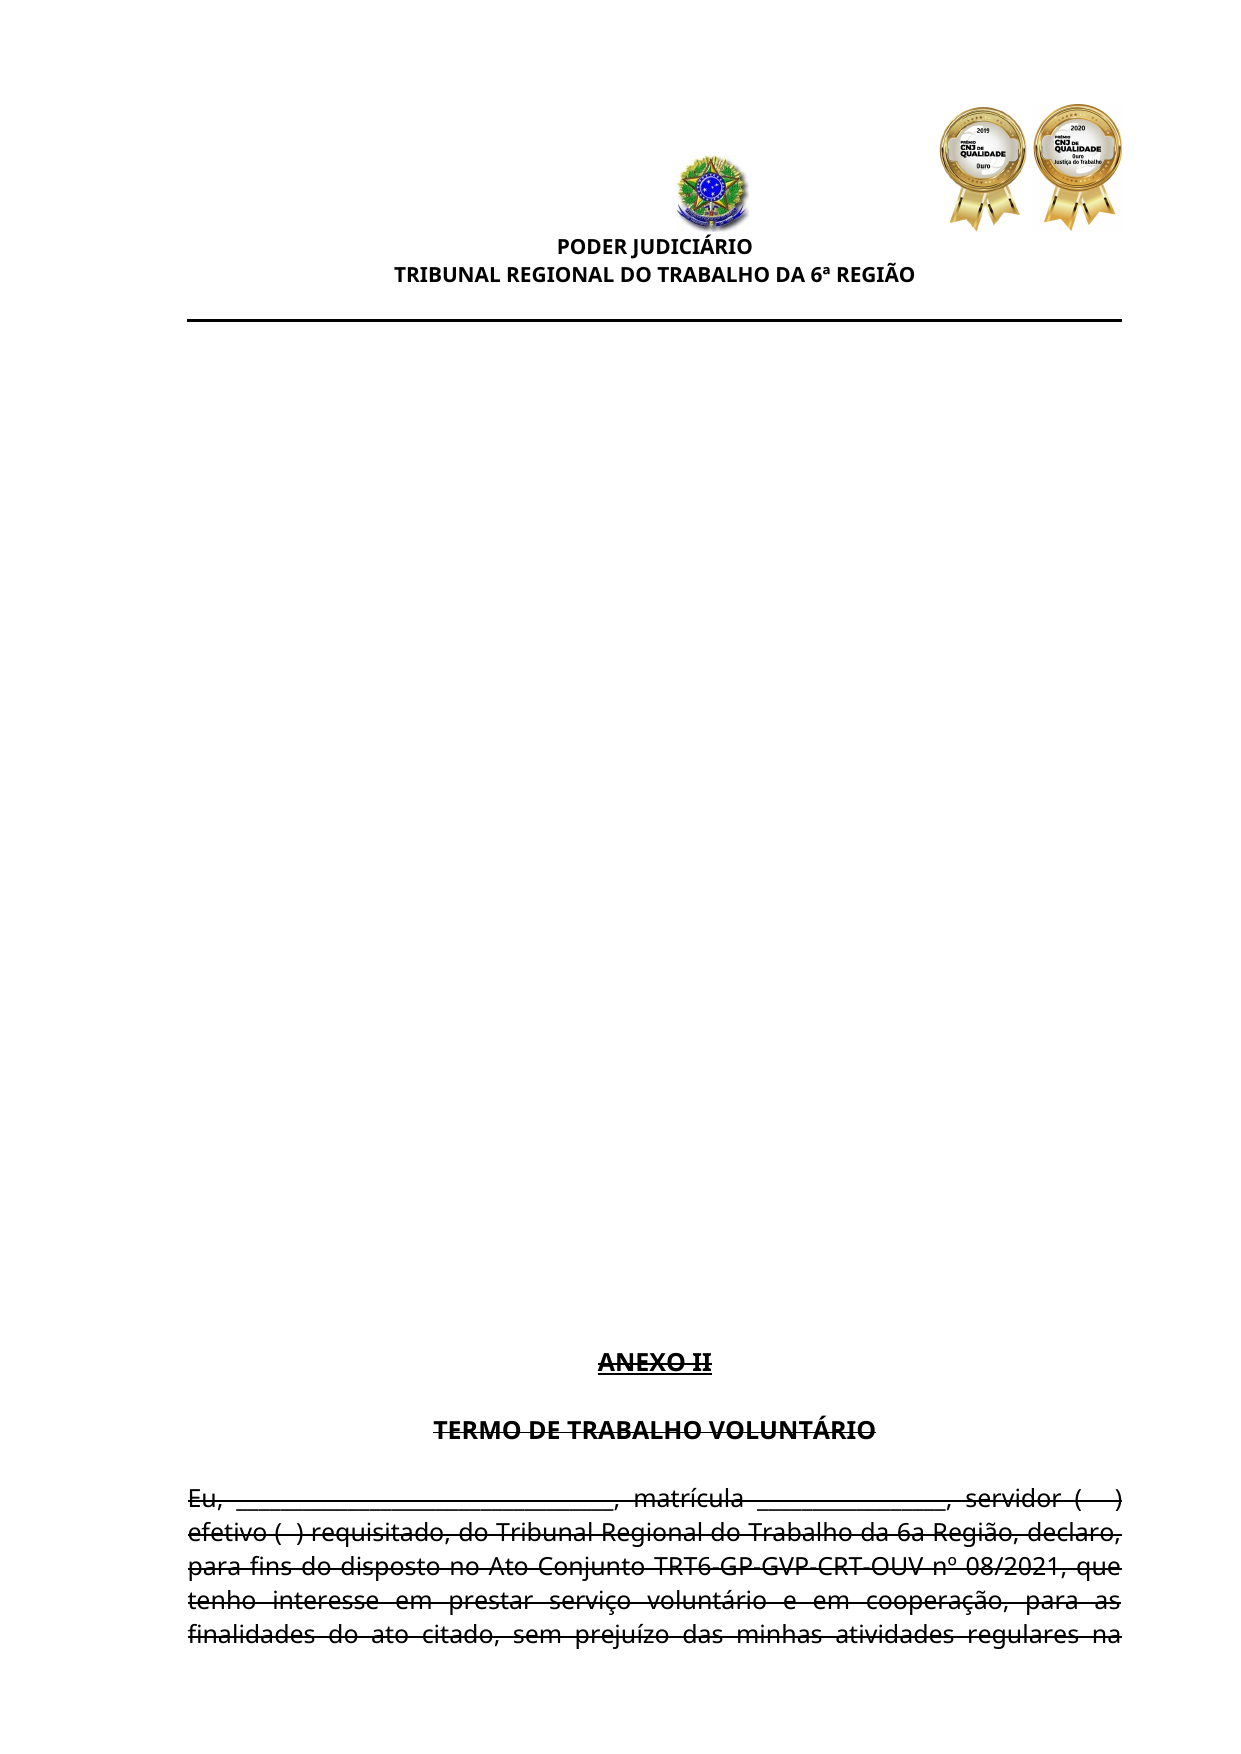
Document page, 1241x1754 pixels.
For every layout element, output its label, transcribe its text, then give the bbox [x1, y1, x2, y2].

text TERMO DE TRABALHO VOLUNTÁRIO [187, 1412, 1122, 1446]
text Eu, __________________________________, matrícula _________________, servidor ( ) efetivo ( ) requisitado, do Tribunal Regional do Trabalho da 6a Região, declaro, para fins do disposto no Ato Conjunto TRT6-GP-GVP-CRT-OUV nº 08/2021, que tenho interesse em prestar serviço voluntário e em cooperação, para as finalidades do ato citado, sem prejuízo das minhas atividades regulares na Vara, Termo, Gabinete ou Setor de lotação originária. Declaro que tenho pleno conhecimento e experiência no uso do PJe-CALC, e manifesto interesse em receber o lote de processos no quantitativo abaixo indicado. Declaro-me ciente do prazo para entrega dos processos, da vinculação para fins de informações posteriores e da folga compensatória que será registrada no SIGEP pelo trabalho executado, e que em nenhuma hipótese haverá conversão em pecúnia. [187, 1501, 1122, 1534]
picture [675, 155, 750, 232]
text Eu, __________________________________, matrícula _________________, servidor ( ) efetivo ( ) requisitado, do Tribunal Regional do Trabalho da 6a Região, declaro, para fins do disposto no Ato Conjunto TRT6-GP-GVP-CRT-OUV nº 08/2021, que tenho interesse em prestar serviço voluntário e em cooperação, para as finalidades do ato citado, sem prejuízo das minhas atividades regulares na Vara, Termo, Gabinete ou Setor de lotação originária. Declaro que tenho pleno conhecimento e experiência no uso do PJe-CALC, e manifesto interesse em receber o lote de processos no quantitativo abaixo indicado. Declaro-me ciente do prazo para entrega dos processos, da vinculação para fins de informações posteriores e da folga compensatória que será registrada no SIGEP pelo trabalho executado, e que em nenhuma hipótese haverá conversão em pecúnia. [187, 1535, 1122, 1568]
picture [1033, 103, 1123, 232]
picture [939, 106, 1027, 232]
text ANEXO II [187, 1344, 1122, 1378]
text Eu, __________________________________, matrícula _________________, servidor ( ) efetivo ( ) requisitado, do Tribunal Regional do Trabalho da 6a Região, declaro, para fins do disposto no Ato Conjunto TRT6-GP-GVP-CRT-OUV nº 08/2021, que tenho interesse em prestar serviço voluntário e em cooperação, para as finalidades do ato citado, sem prejuízo das minhas atividades regulares na Vara, Termo, Gabinete ou Setor de lotação originária. Declaro que tenho pleno conhecimento e experiência no uso do PJe-CALC, e manifesto interesse em receber o lote de processos no quantitativo abaixo indicado. Declaro-me ciente do prazo para entrega dos processos, da vinculação para fins de informações posteriores e da folga compensatória que será registrada no SIGEP pelo trabalho executado, e que em nenhuma hipótese haverá conversão em pecúnia. [187, 1569, 1122, 1636]
text Eu, __________________________________, matrícula _________________, servidor ( ) efetivo ( ) requisitado, do Tribunal Regional do Trabalho da 6a Região, declaro, para fins do disposto no Ato Conjunto TRT6-GP-GVP-CRT-OUV nº 08/2021, que tenho interesse em prestar serviço voluntário e em cooperação, para as finalidades do ato citado, sem prejuízo das minhas atividades regulares na Vara, Termo, Gabinete ou Setor de lotação originária. Declaro que tenho pleno conhecimento e experiência no uso do PJe-CALC, e manifesto interesse em receber o lote de processos no quantitativo abaixo indicado. Declaro-me ciente do prazo para entrega dos processos, da vinculação para fins de informações posteriores e da folga compensatória que será registrada no SIGEP pelo trabalho executado, e que em nenhuma hipótese haverá conversão em pecúnia. [187, 1481, 1122, 1500]
